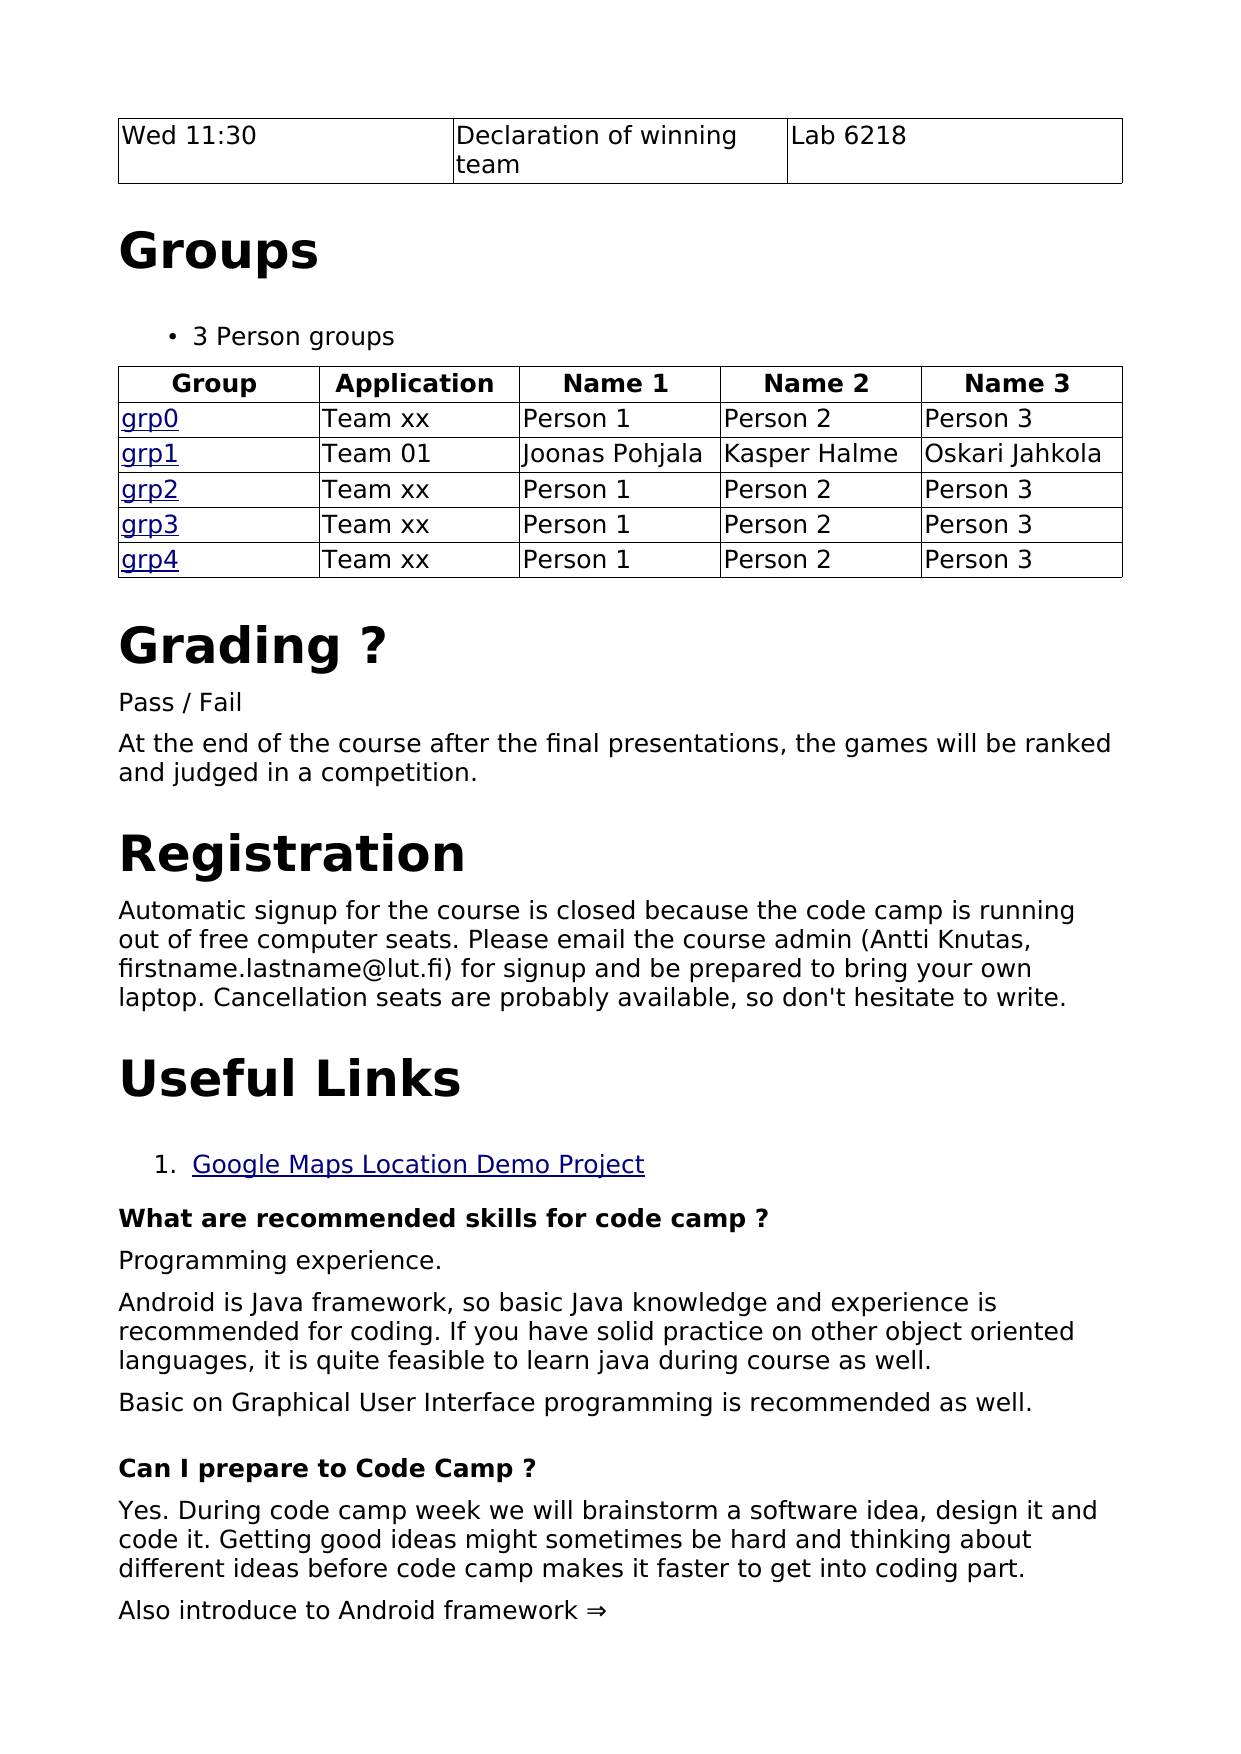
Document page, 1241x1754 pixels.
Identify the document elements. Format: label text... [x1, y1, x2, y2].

subtitle Groups [118, 222, 1122, 281]
table_cell Person 2 [721, 403, 921, 437]
table_header Application [320, 367, 519, 402]
text Basic on Graphical User Interface programming is recommended as well. [118, 1388, 1122, 1417]
list 3 Person groups [177, 322, 1122, 352]
table_cell Oskari Jahkola [922, 438, 1122, 472]
subtitle Registration [118, 825, 1122, 883]
text Also introduce to Android framework ⇒ [118, 1596, 1122, 1625]
text Pass / Fail [118, 688, 1122, 717]
subtitle Can I prepare to Code Camp ? [118, 1454, 1122, 1484]
table_cell Joonas Pohjala [520, 438, 720, 472]
table_cell Person 2 [721, 508, 921, 542]
text Automatic signup for the course is closed because the code camp is running out of free computer seats. Please email the course admin (Antti Knutas, firstname.lastname@lut.fi) for signup and be prepared to bring your own laptop. Cancellation seats are probably available, so don't hesitate to write. [118, 896, 1122, 1013]
subtitle Useful Links [118, 1050, 1122, 1108]
table_cell Team 01 [320, 438, 519, 472]
subtitle What are recommended skills for code camp ? [118, 1204, 1122, 1234]
table_cell grp4 [119, 543, 319, 577]
table_cell Person 1 [520, 403, 720, 437]
table_cell grp2 [119, 473, 319, 507]
text Android is Java framework, so basic Java knowledge and experience is recommended for coding. If you have solid practice on other object oriented languages, it is quite feasible to learn java during course as well. [118, 1288, 1122, 1375]
table_cell Person 3 [922, 403, 1122, 437]
table_cell Person 2 [721, 473, 921, 507]
table_cell Team xx [320, 473, 519, 507]
table_cell Person 1 [520, 508, 720, 542]
list Google Maps Location Demo Project [177, 1150, 1122, 1179]
table_cell grp1 [119, 438, 319, 472]
table_cell Declaration of winning team [454, 119, 787, 182]
text At the end of the course after the final presentations, the games will be ranked and judged in a competition. [118, 729, 1122, 788]
table_cell grp3 [119, 508, 319, 542]
table_cell Kasper Halme [721, 438, 921, 472]
table_cell Person 3 [922, 473, 1122, 507]
text Programming experience. [118, 1246, 1122, 1275]
table_header Group [119, 367, 319, 402]
text Yes. During code camp week we will brainstorm a software idea, design it and code it. Getting good ideas might sometimes be hard and thinking about different ideas before code camp makes it faster to get into coding part. [118, 1496, 1122, 1584]
table_cell Wed 11:30 [119, 119, 453, 182]
table_header Name 3 [922, 367, 1122, 402]
table_cell Team xx [320, 508, 519, 542]
table_cell Person 3 [922, 508, 1122, 542]
table_cell Person 2 [721, 543, 921, 577]
table_cell Lab 6218 [788, 119, 1122, 182]
table_cell Person 3 [922, 543, 1122, 577]
table_cell Person 1 [520, 473, 720, 507]
table_cell grp0 [119, 403, 319, 437]
table_cell Team xx [320, 403, 519, 437]
table_cell Team xx [320, 543, 519, 577]
subtitle Grading ? [118, 617, 1122, 675]
table_cell Person 1 [520, 543, 720, 577]
table_header Name 1 [520, 367, 720, 402]
table_header Name 2 [721, 367, 921, 402]
